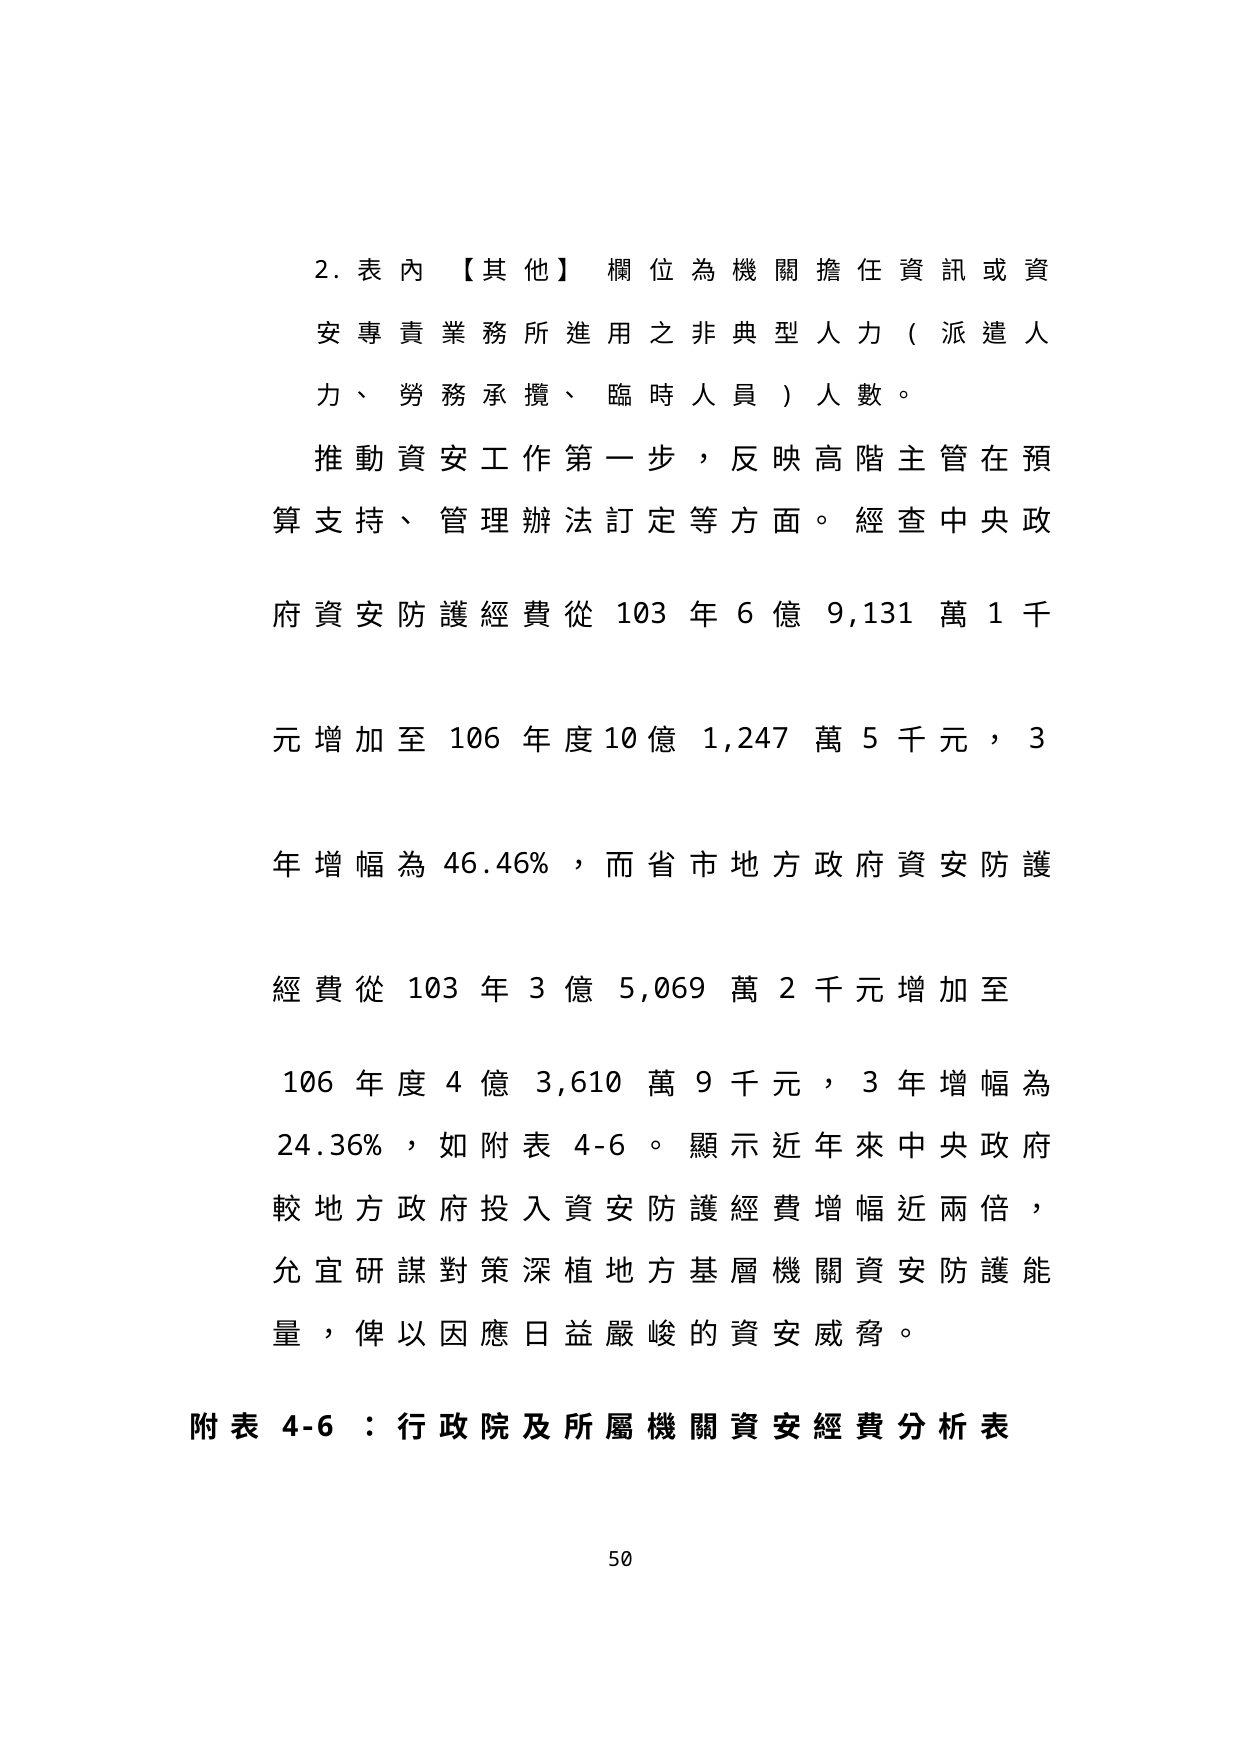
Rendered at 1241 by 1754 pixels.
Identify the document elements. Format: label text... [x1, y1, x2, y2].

text 2.表內【其他】欄位為機關擔任資訊或資安專責業務所進用之非典型人力(派遣人力、勞務承攬、臨時人員)人數。 [269, 227, 1058, 415]
text 推動資安工作第一步，反映高階主管在預算支持、管理辦法訂定等方面。經查中央政府資安防護經費從103年6億9,131萬1千元增加至106年度10億1,247萬5千元，3年增幅為46.46%，而省市地方政府資安防護經費從103年3億5,069萬2千元增加至106年度4億3,610萬9千元，3年增幅為24.36%，如附表4-6。顯示近年來中央政府較地方政府投入資安防護經費增幅近兩倍，允宜研謀對策深植地方基層機關資安防護能量，俾以因應日益嚴峻的資安威脅。 [242, 415, 1058, 1352]
text 附表4-6：行政院及所屬機關資安經費分析表 單位:新臺幣千元 [183, 1352, 1058, 1477]
